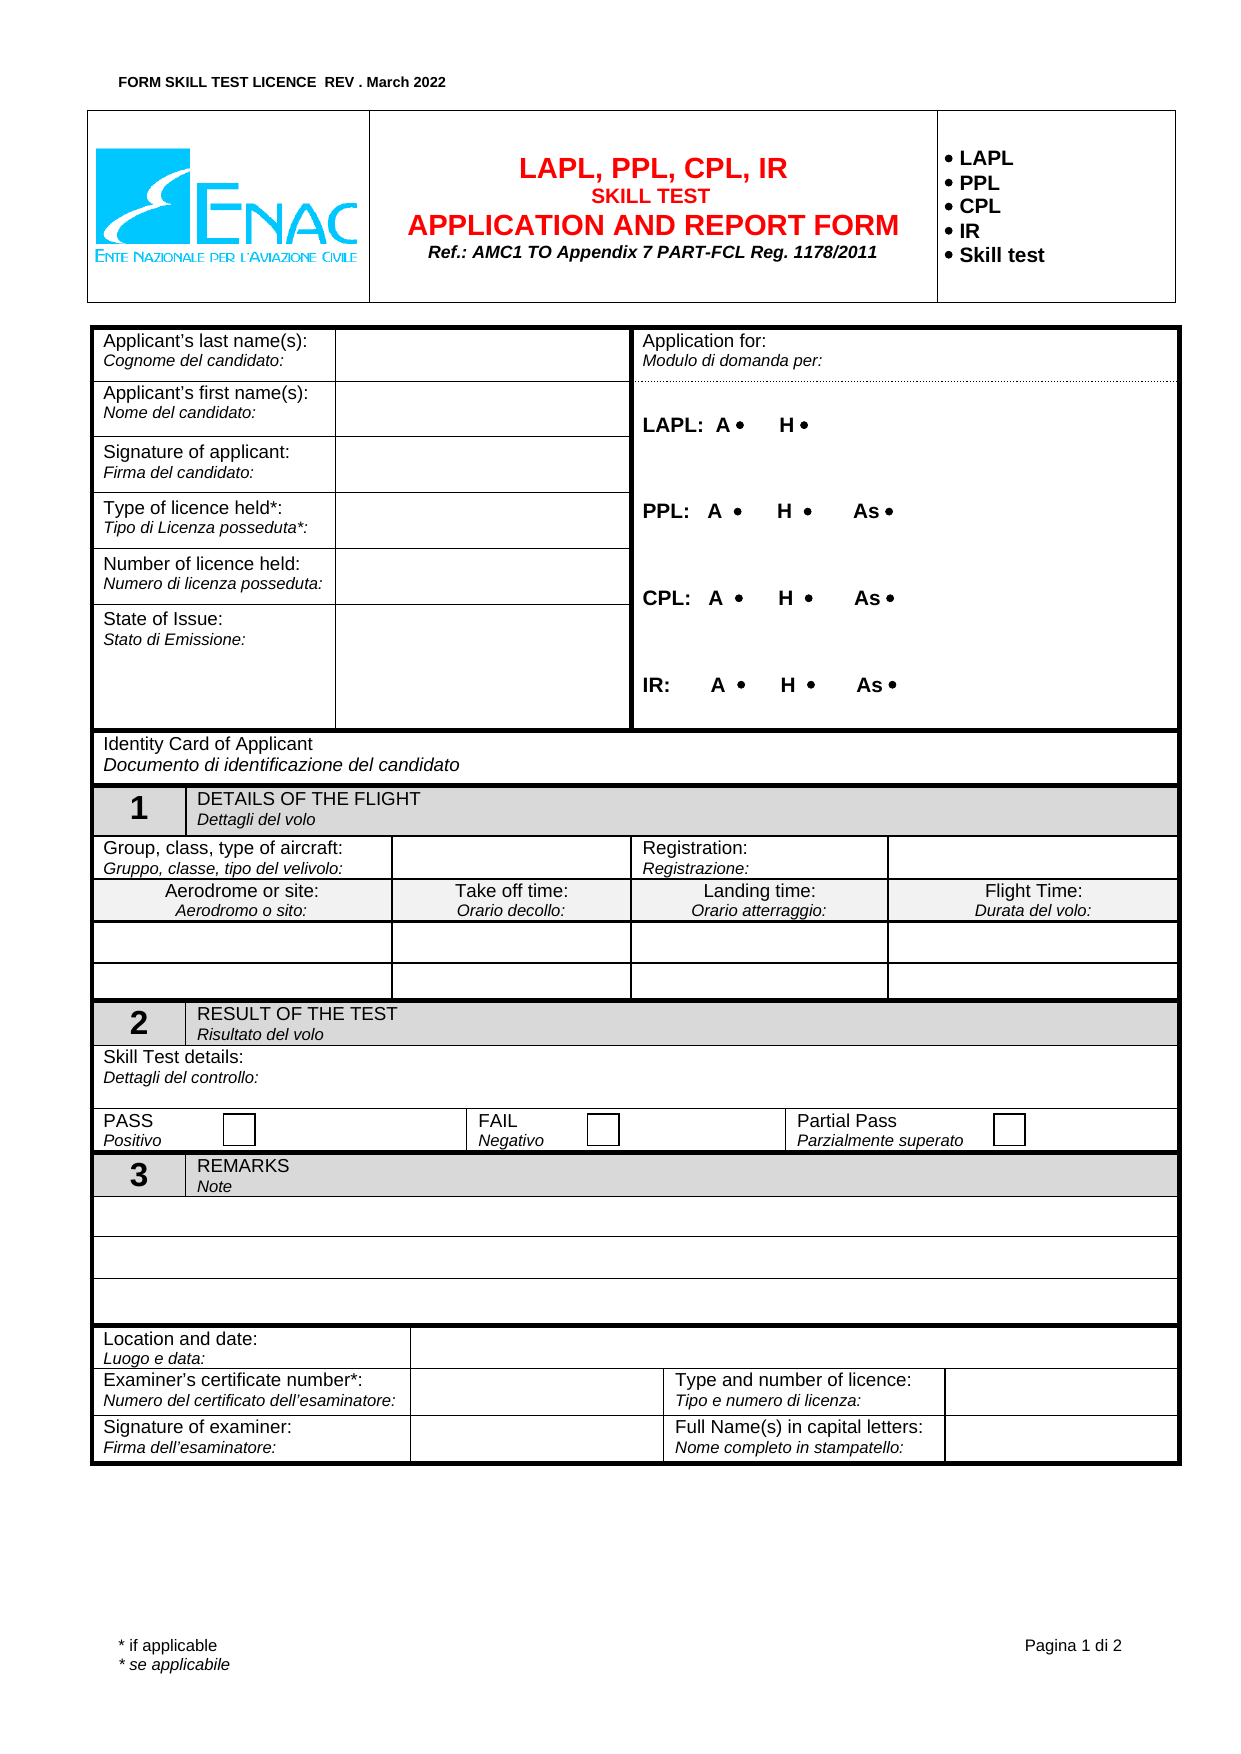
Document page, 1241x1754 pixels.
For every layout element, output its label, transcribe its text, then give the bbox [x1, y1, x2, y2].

table_cell 3 [94, 1155, 185, 1196]
table_cell [411, 1369, 663, 1415]
table_cell 1 [94, 788, 185, 835]
table_cell Type of licence held*: Tipo di Licenza posseduta*: [94, 493, 335, 548]
table_cell REMARKS Note [186, 1155, 1177, 1196]
table_cell PASS Positivo [94, 1109, 466, 1150]
table_cell [889, 837, 1177, 878]
table_cell Type and number of licence: Tipo e numero di licenza: [664, 1369, 944, 1415]
table_cell [94, 1279, 1177, 1323]
table_header [336, 330, 629, 381]
table_cell Skill Test details: Dettagli del controllo: [94, 1046, 1177, 1108]
table_cell Landing time: Orario atterraggio: [632, 880, 887, 920]
table_cell [393, 837, 630, 878]
table_cell FAIL Negativo [467, 1109, 785, 1150]
table_cell State of Issue: Stato di Emissione: [94, 605, 335, 728]
table_cell Full Name(s) in capital letters: Nome completo in stampatello: [664, 1416, 944, 1461]
table_cell [411, 1328, 1177, 1368]
table_cell RESULT OF THE TEST Risultato del volo [186, 1003, 1177, 1045]
table_cell [393, 964, 630, 998]
table_header Application for: Modulo di domanda per: [634, 330, 1177, 381]
table_cell [336, 493, 629, 548]
table_cell 2 [94, 1003, 185, 1045]
table_cell [94, 1197, 1177, 1236]
table_cell [889, 964, 1177, 998]
table_cell [336, 382, 629, 436]
table_cell Signature of examiner: Firma dell’esaminatore: [94, 1416, 410, 1461]
table_cell [336, 605, 629, 728]
table_cell Aerodrome or site: Aerodromo o sito: [94, 880, 391, 920]
table_cell [94, 923, 391, 962]
table_cell Identity Card of Applicant Documento di identificazione del candidato [94, 733, 1177, 783]
table_cell Number of licence held: Numero di licenza posseduta: [94, 549, 335, 603]
table_cell [411, 1416, 663, 1461]
table_header LAPL, PPL, CPL, IR SKILL TEST APPLICATION AND REPORT FORM Ref.: AMC1 TO Appendix 7 PART-FCL Reg. 1178/2011 [370, 111, 937, 302]
table_cell Take off time: Orario decollo: [393, 880, 630, 920]
table_cell DETAILS OF THE FLIGHT Dettagli del volo [187, 788, 1177, 835]
table_cell [632, 923, 887, 962]
table_cell Registration: Registrazione: [632, 837, 887, 878]
table_cell [946, 1416, 1177, 1461]
table_cell [336, 437, 629, 492]
table_cell [393, 923, 630, 962]
table_header  LAPL  PPL  CPL  IR  Skill test [938, 111, 1175, 302]
table_cell Signature of applicant: Firma del candidato: [94, 437, 335, 492]
table_cell [94, 964, 391, 998]
table_cell [632, 964, 887, 998]
table_cell [94, 1237, 1177, 1278]
table_cell Examiner’s certificate number*: Numero del certificato dell’esaminatore: [94, 1369, 410, 1415]
table_cell [336, 549, 629, 603]
table_cell LAPL: A  H  PPL: A  H  As  CPL: A  H  As  IR: A  H  As  [634, 381, 1177, 728]
table_cell Group, class, type of aircraft: Gruppo, classe, tipo del velivolo: [94, 837, 391, 878]
table_header [88, 111, 369, 302]
table_cell Applicant’s first name(s): Nome del candidato: [94, 382, 335, 436]
table_cell [889, 923, 1177, 962]
table_header Applicant’s last name(s): Cognome del candidato: [94, 330, 335, 381]
table_cell Flight Time: Durata del volo: [889, 880, 1177, 920]
table_cell [946, 1369, 1177, 1415]
table_cell Partial Pass Parzialmente superato [786, 1109, 1177, 1150]
table_cell Location and date: Luogo e data: [94, 1328, 410, 1368]
